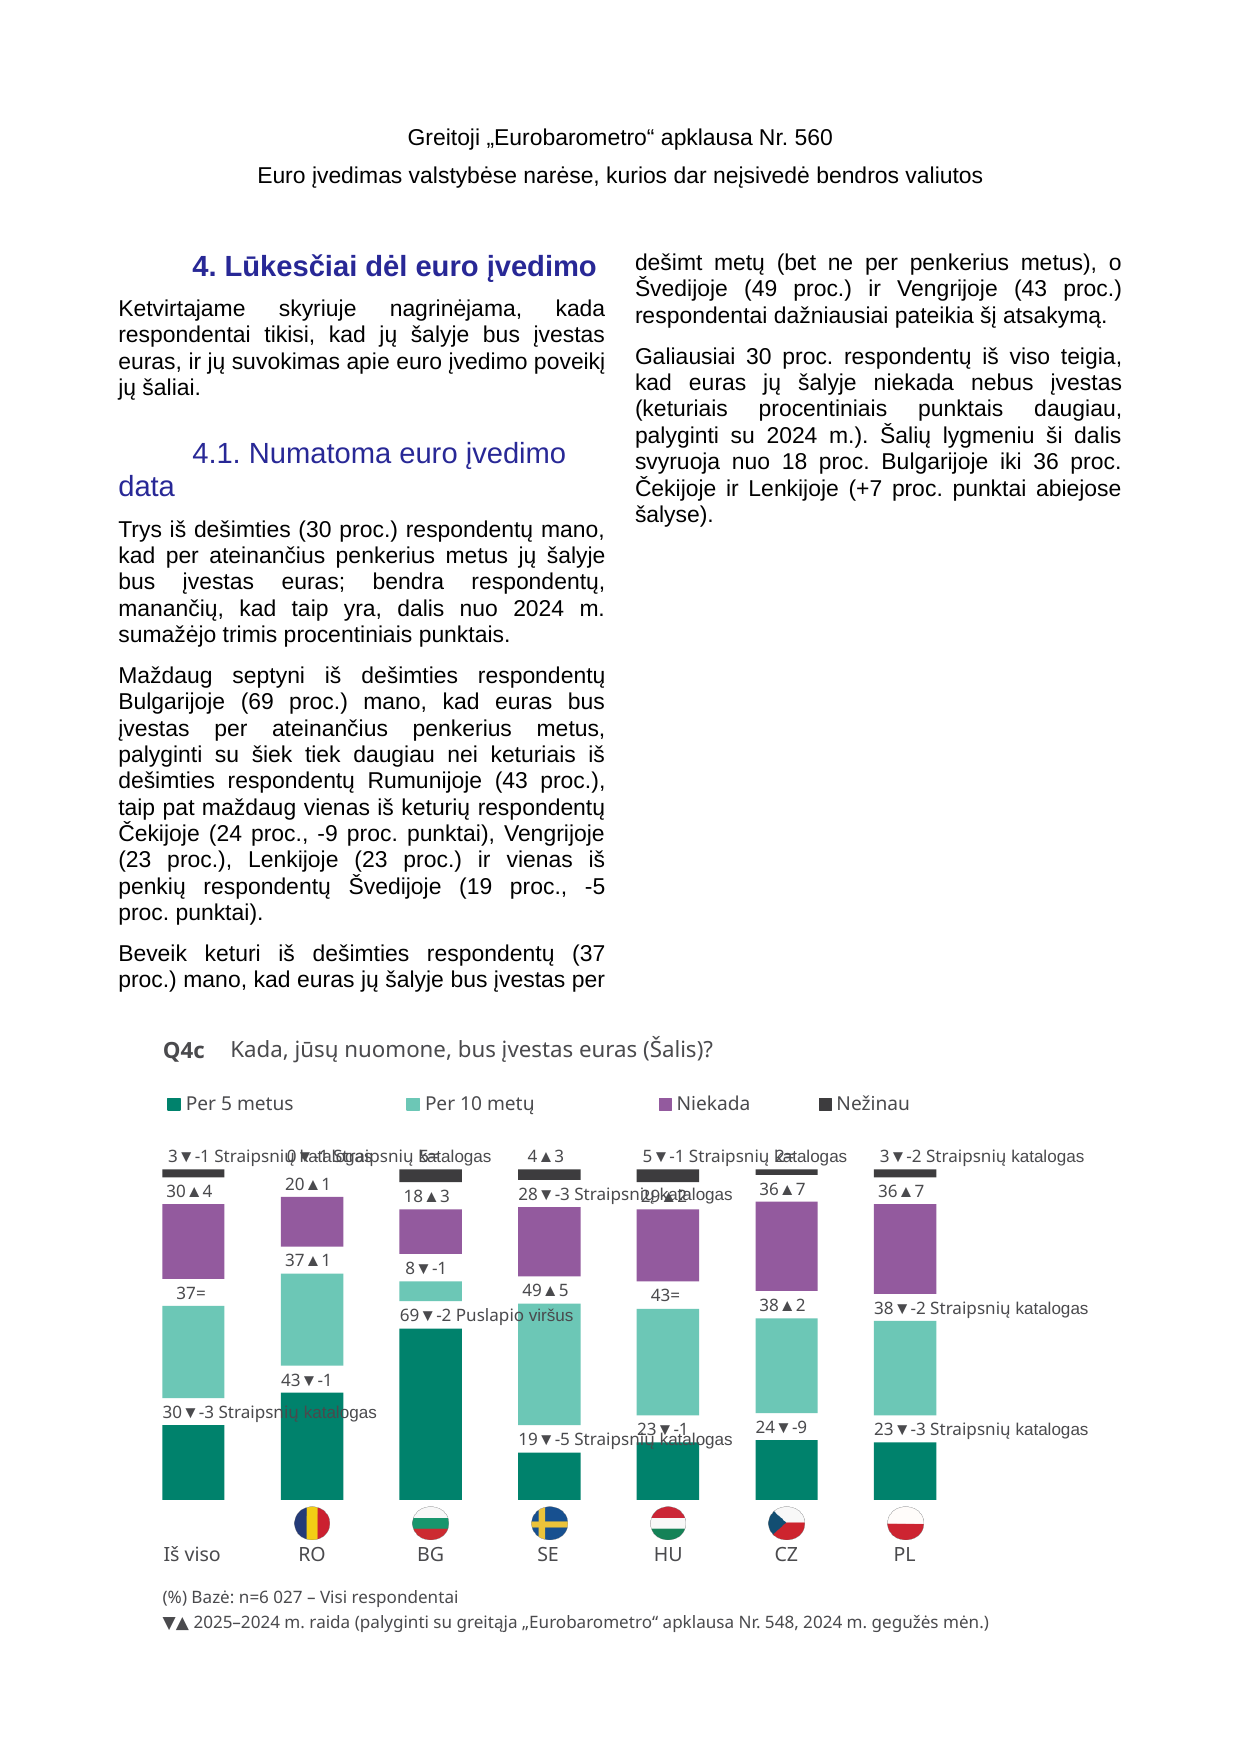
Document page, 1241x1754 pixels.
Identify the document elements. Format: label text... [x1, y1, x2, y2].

picture [294, 1506, 330, 1540]
text Ketvirtajame skyriuje nagrinėjama, kada respondentai tikisi, kad jų šalyje bus įvestas euras, ir jų suvokimas apie euro įvedimo poveikį jų šaliai. [118, 295, 605, 401]
picture [768, 1506, 805, 1540]
text Maždaug septyni iš dešimties respondentų Bulgarijoje (69 proc.) mano, kad euras bus įvestas per ateinančius penkerius metus, palyginti su šiek tiek daugiau nei keturiais iš dešimties respondentų Rumunijoje (43 proc.), taip pat maždaug vienas iš keturių respondentų Čekijoje (24 proc., -9 proc. punktai), Vengrijoje (23 proc.), Lenkijoje (23 proc.) ir vienas iš penkių respondentų Švedijoje (19 proc., -5 proc. punktai). [118, 662, 605, 925]
text Beveik keturi iš dešimties respondentų (37 proc.) mano, kad euras jų šalyje bus įvestas per [118, 940, 605, 993]
text Galiausiai 30 proc. respondentų iš viso teigia, kad euras jų šalyje niekada nebus įvestas (keturiais procentiniais punktais daugiau, palyginti su 2024 m.). Šalių lygmeniu ši dalis svyruoja nuo 18 proc. Bulgarijoje iki 36 proc. Čekijoje ir Lenkijoje (+7 proc. punktai abiejose šalyse). [635, 343, 1122, 527]
picture [887, 1506, 924, 1540]
picture [531, 1506, 568, 1540]
subtitle 4.1. Numatoma euro įvedimo data [118, 436, 605, 503]
text dešimt metų (bet ne per penkerius metus), o Švedijoje (49 proc.) ir Vengrijoje (43 proc.) respondentai dažniausiai pateikia šį atsakymą. [635, 249, 1122, 328]
picture [412, 1506, 449, 1540]
picture [650, 1506, 686, 1540]
subtitle 4. Lūkesčiai dėl euro įvedimo [118, 249, 605, 283]
text Trys iš dešimties (30 proc.) respondentų mano, kad per ateinančius penkerius metus jų šalyje bus įvestas euras; bendra respondentų, manančių, kad taip yra, dalis nuo 2024 m. sumažėjo trimis procentiniais punktais. [118, 516, 605, 647]
